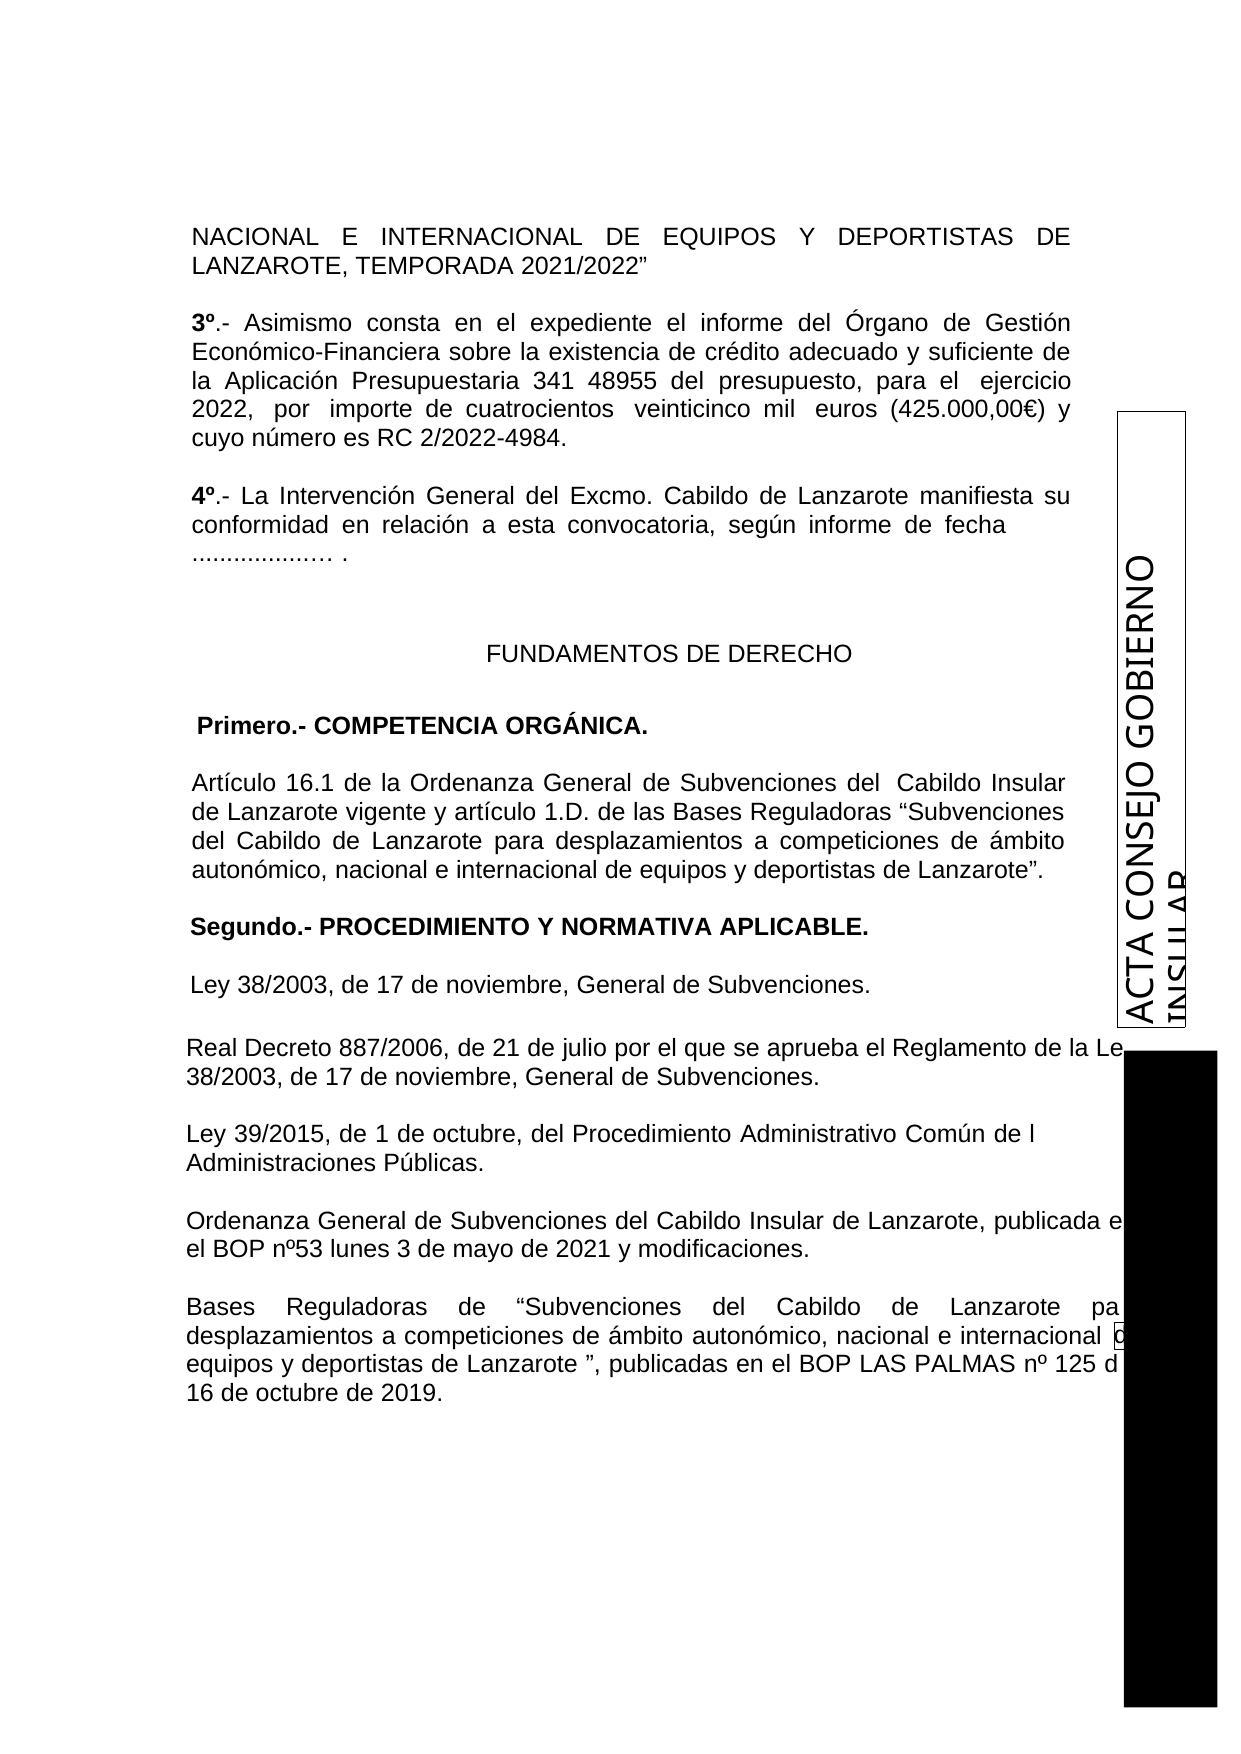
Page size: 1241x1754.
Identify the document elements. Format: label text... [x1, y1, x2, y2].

subtitle [1186, 912, 1240, 941]
text Ordenanza General de Subvenciones del Cabildo Insular de Lanzarote, publicada e el BOP nº53 lunes 3 de mayo de 2021 y modificaciones. [186, 1206, 1123, 1263]
text Ley 39/2015, de 1 de octubre, del Procedimiento Administrativo Común de l Administraciones Públicas. [186, 1119, 1123, 1177]
text Ley 38/2003, de 17 de noviembre, General de Subvenciones. [190, 970, 1117, 998]
text 3º.- Asimismo consta en el expediente el informe del Órgano de Gestión Económico-Financiera sobre la existencia de crédito adecuado y suficiente de la Aplicación Presupuestaria 341 48955 del presupuesto, para el ejercicio 2022, por importe de cuatrocientos veinticinco mil euros (425.000,00€) y cuyo número es RC 2/2022-4984. [191, 308, 1071, 452]
subtitle [1186, 711, 1240, 740]
text Real Decreto 887/2006, de 21 de julio por el que se aprueba el Reglamento de la Le 38/2003, de 17 de noviembre, General de Subvenciones. [186, 1033, 1161, 1091]
text [1186, 538, 1240, 567]
subtitle Primero.- COMPETENCIA ORGÁNICA. [197, 711, 1117, 740]
text .................… . [191, 538, 1117, 567]
text NACIONAL E INTERNACIONAL DE EQUIPOS Y DEPORTISTAS DE LANZAROTE, TEMPORADA 2021/2022” [191, 222, 1072, 279]
text [1186, 639, 1223, 668]
text ACTA CONSEJO GOBIERNO INSULAR [1118, 413, 1183, 1027]
text [1186, 970, 1240, 998]
subtitle Segundo.- PROCEDIMIENTO Y NORMATIVA APLICABLE. [190, 912, 1117, 941]
text FUNDAMENTOS DE DERECHO [115, 639, 1117, 668]
text 4º.- La Intervención General del Excmo. Cabildo de Lanzarote manifiesta su conformidad en relación a esta convocatoria, según informe de fecha [191, 481, 1072, 538]
text Artículo 16.1 de la Ordenanza General de Subvenciones del Cabildo Insular de Lanzarote vigente y artículo 1.D. de las Bases Reguladoras “Subvenciones del Cabildo de Lanzarote para desplazamientos a competiciones de ámbito autonómico, nacional e internacional de equipos y deportistas de Lanzarote”. [191, 768, 1066, 883]
text Bases Reguladoras de “Subvenciones del Cabildo de Lanzarote pa desplazamientos a competiciones de ámbito autonómico, nacional e internacional equipos y deportistas de Lanzarote ”, publicadas en el BOP LAS PALMAS nº 125 d 16 de octubre de 2019. [186, 1292, 1122, 1407]
